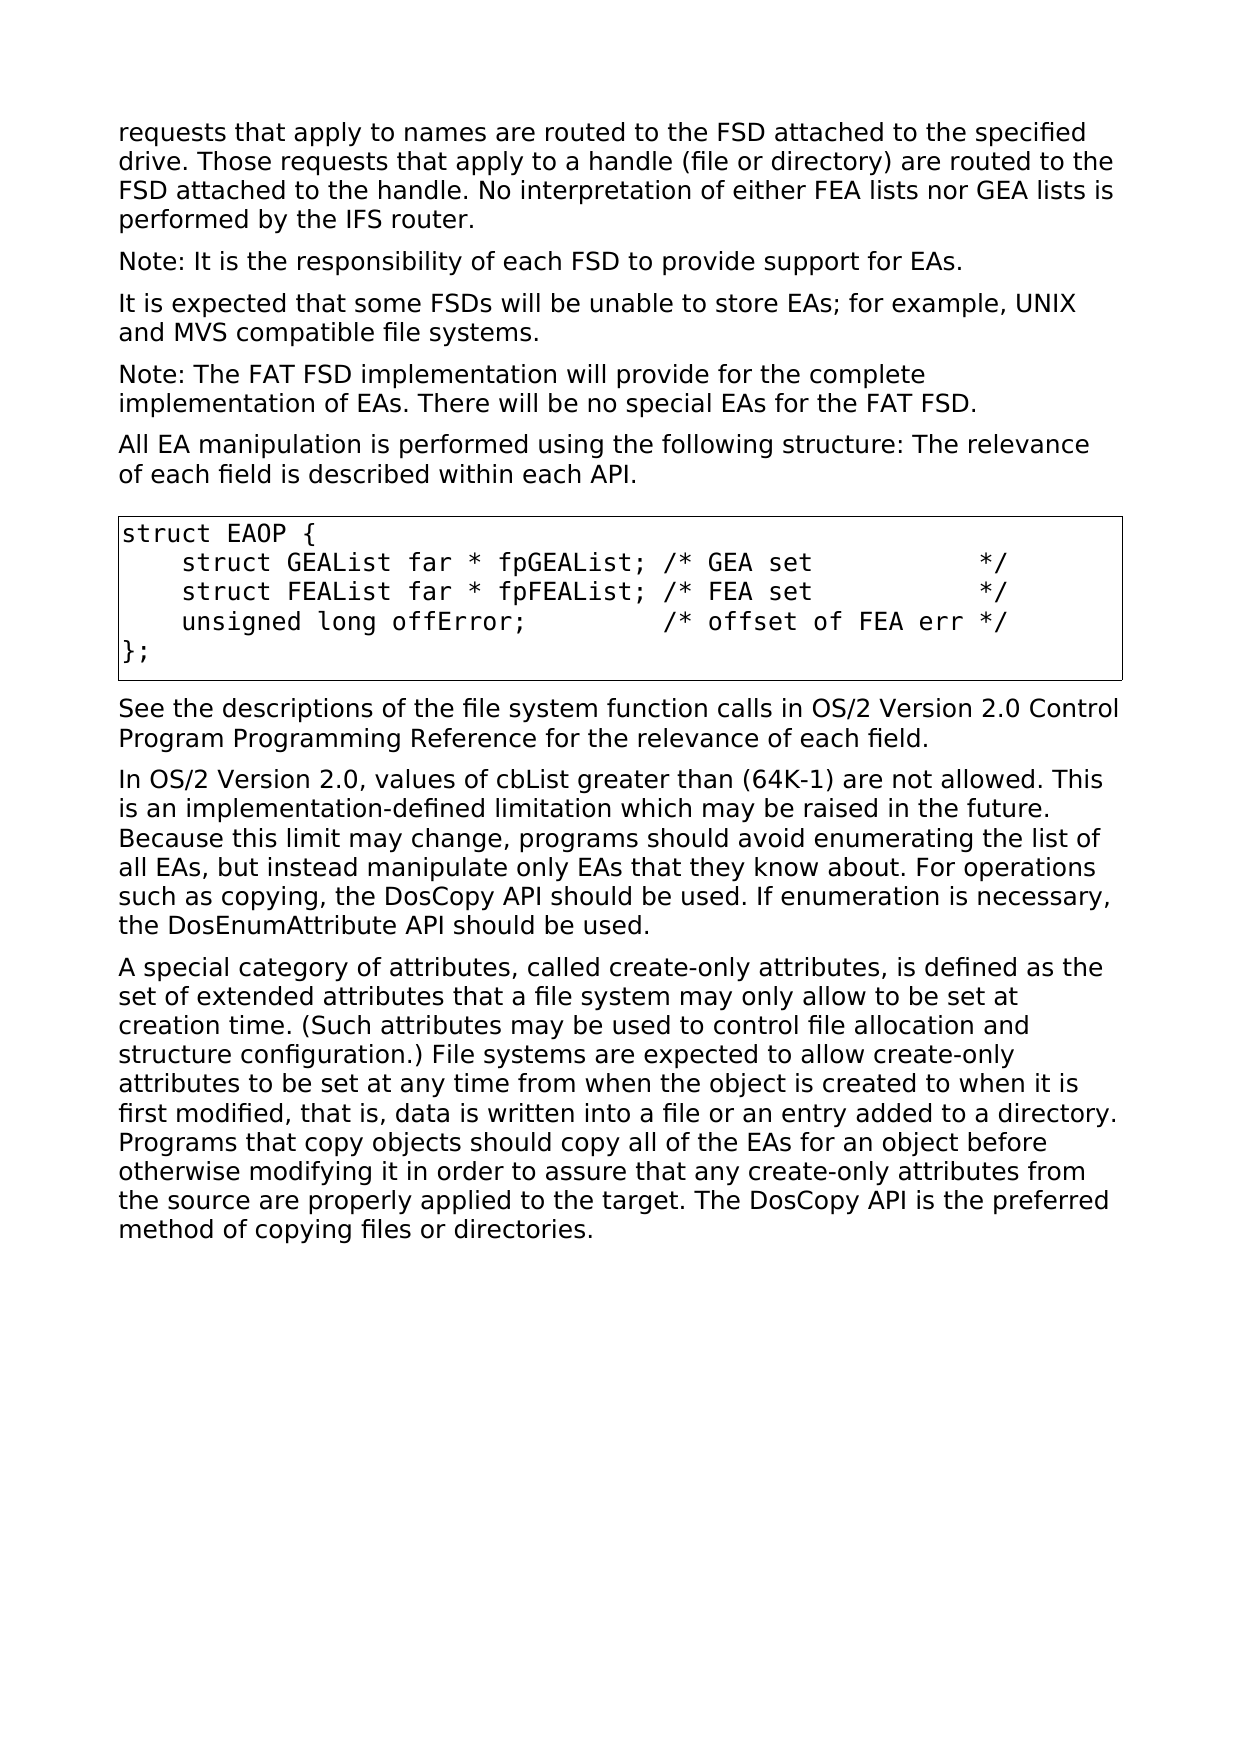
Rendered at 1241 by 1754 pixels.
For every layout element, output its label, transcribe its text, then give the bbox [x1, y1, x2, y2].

text requests that apply to names are routed to the FSD attached to the specified drive. Those requests that apply to a handle (file or directory) are routed to the FSD attached to the handle. No interpretation of either FEA lists nor GEA lists is performed by the IFS router. [118, 118, 1122, 235]
text In OS/2 Version 2.0, values of cbList greater than (64K-1) are not allowed. This is an implementation-defined limitation which may be raised in the future. Because this limit may change, programs should avoid enumerating the list of all EAs, but instead manipulate only EAs that they know about. For operations such as copying, the DosCopy API should be used. If enumeration is necessary, the DosEnumAttribute API should be used. [118, 766, 1122, 941]
text Note: The FAT FSD implementation will provide for the complete implementation of EAs. There will be no special EAs for the FAT FSD. [118, 360, 1122, 418]
text All EA manipulation is performed using the following structure: The relevance of each field is described within each API. [118, 431, 1122, 489]
text A special category of attributes, called create-only attributes, is defined as the set of extended attributes that a file system may only allow to be set at creation time. (Such attributes may be used to control file allocation and structure configuration.) File systems are expected to allow create-only attributes to be set at any time from when the object is created to when it is first modified, that is, data is written into a file or an entry added to a directory. Programs that copy objects should copy all of the EAs for an object before otherwise modifying it in order to assure that any create-only attributes from the source are properly applied to the target. The DosCopy API is the preferred method of copying files or directories. [118, 953, 1122, 1245]
text Note: It is the responsibility of each FSD to provide support for EAs. [118, 247, 1122, 276]
text It is expected that some FSDs will be unable to store EAs; for example, UNIX and MVS compatible file systems. [118, 289, 1122, 347]
text See the descriptions of the file system function calls in OS/2 Version 2.0 Control Program Programming Reference for the relevance of each field. [118, 695, 1122, 753]
table_header struct EAOP { struct GEAList far * fpGEAList; /* GEA set */ struct FEAList far * fpFEAList; /* FEA set */ unsigned long offError; /* offset of FEA err */ }; [119, 517, 1122, 680]
